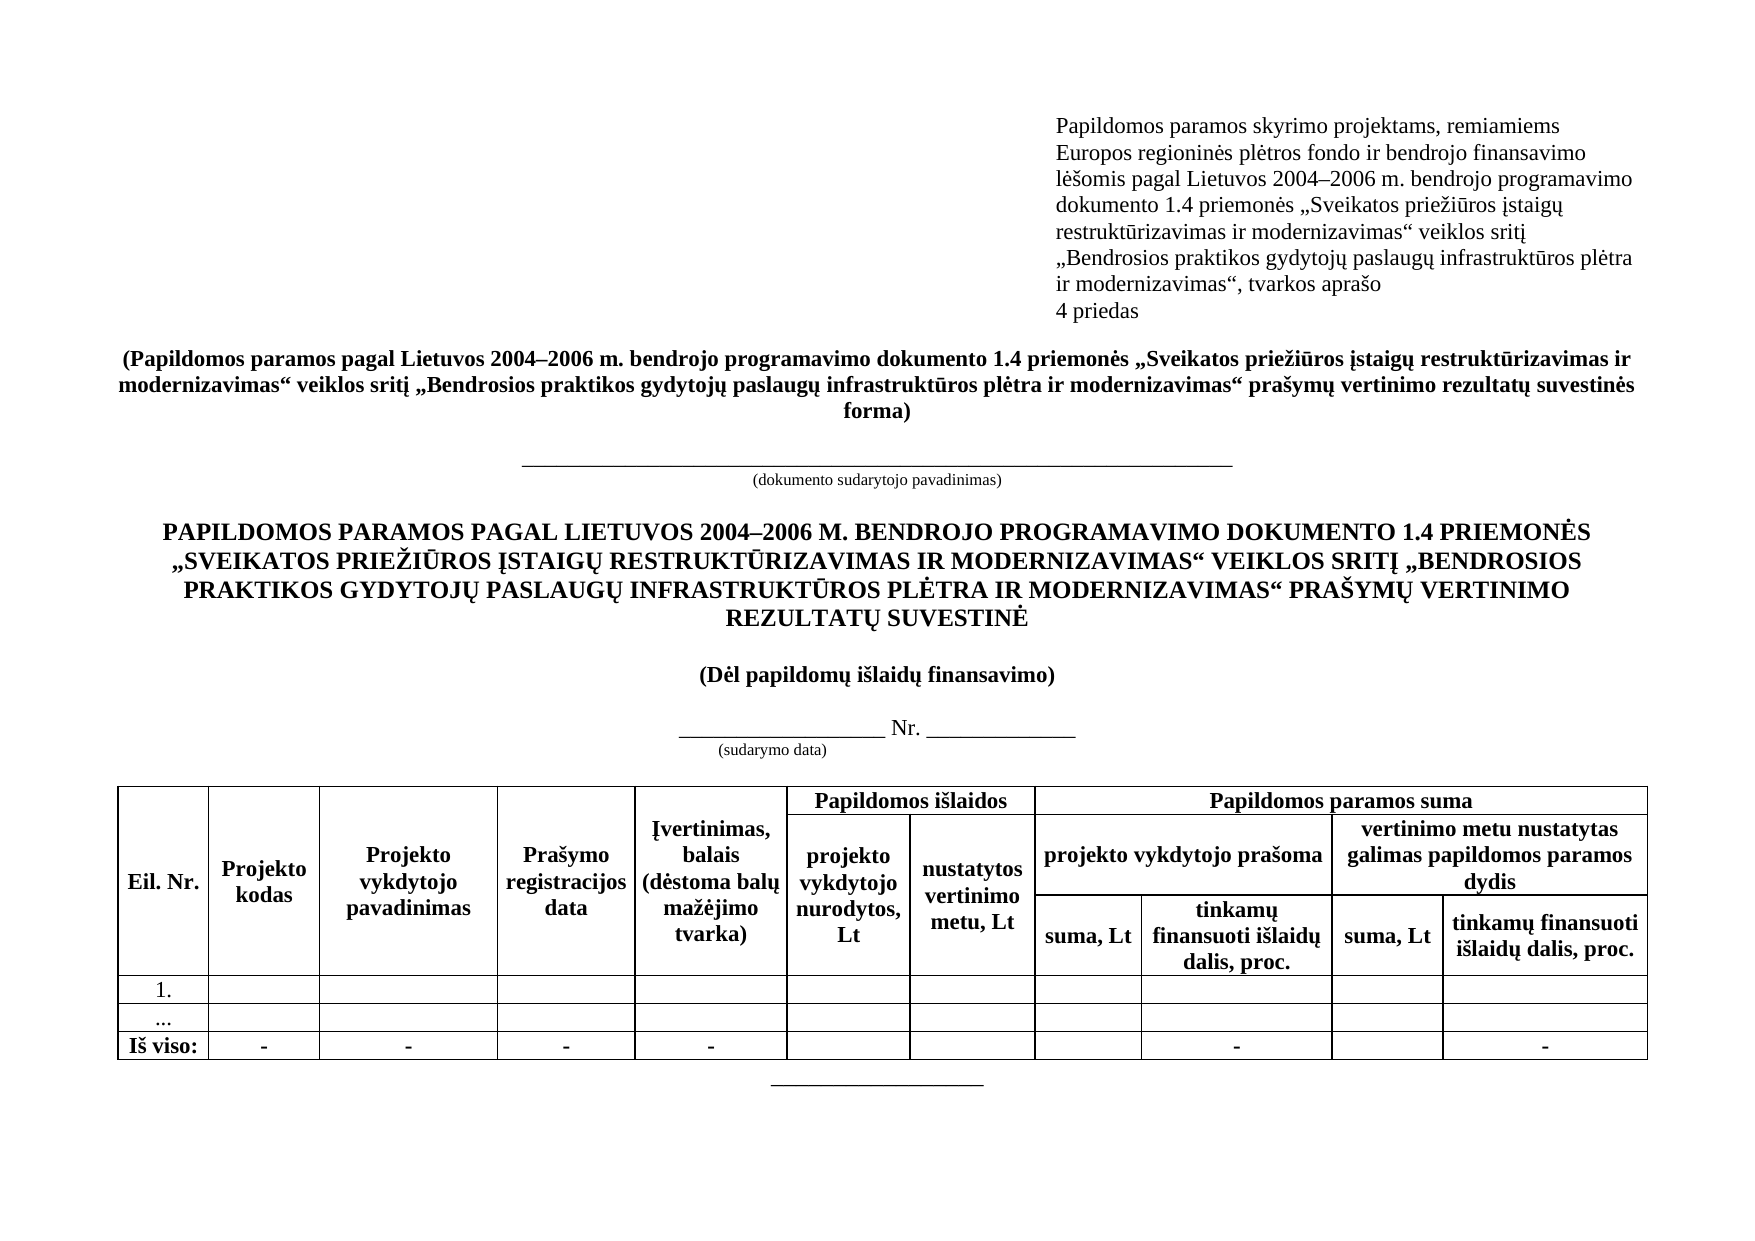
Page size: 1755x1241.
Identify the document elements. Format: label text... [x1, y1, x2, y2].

table_cell suma, Lt [1036, 896, 1141, 975]
text (dokumento sudarytojo pavadinimas) [118, 469, 1636, 488]
text PAPILDOMOS PARAMOS PAGAL LIETUVOS 2004–2006 M. BENDROJO PROGRAMAVIMO DOKUMENTO 1.4 PRIEMONĖS „SVEIKATOS PRIEŽIŪROS ĮSTAIGŲ RESTRUKTŪRIZAVIMAS IR MODERNIZAVIMAS“ VEIKLOS SRITĮ „BENDROSIOS PRAKTIKOS GYDYTOJŲ PASLAUGŲ INFRASTRUKTŪROS PLĖTRA IR MODERNIZAVIMAS“ PRAŠYMŲ VERTINIMO REZULTATŲ SUVESTINĖ [118, 517, 1636, 632]
table_cell [320, 1004, 324, 1031]
text 4 priedas [1056, 297, 1636, 323]
table_cell tinkamų finansuoti išlaidų dalis, proc. [1444, 896, 1647, 975]
table_cell - [493, 1032, 497, 1058]
table_cell [1137, 976, 1141, 1003]
text __________________ Nr. _____________ [118, 714, 1636, 740]
text (Papildomos paramos pagal Lietuvos 2004–2006 m. bendrojo programavimo dokumento 1.4 priemonės „Sveikatos priežiūros įstaigų restruktūrizavimas ir modernizavimas“ veiklos sritį „Bendrosios praktikos gydytojų paslaugų infrastruktūros plėtra ir modernizavimas“ prašymų vertinimo rezultatų suvestinės forma) [118, 345, 1636, 424]
table_header Projekto kodas [209, 787, 319, 975]
table_cell - [1142, 1032, 1146, 1058]
table_cell - [209, 1032, 213, 1058]
table_header Projekto vykdytojo pavadinimas [320, 787, 497, 975]
text ______________________________________________________________ [118, 443, 1636, 469]
table_cell suma, Lt [1333, 896, 1442, 975]
table_cell projekto vykdytojo nurodytos, Lt [788, 815, 909, 975]
table_cell [1137, 1004, 1141, 1031]
table_header Įvertinimas, balais (dėstoma balų mažėjimo tvarka) [636, 787, 786, 975]
table_cell nustatytos vertinimo metu, Lt [911, 815, 1034, 975]
table_cell - [320, 1032, 324, 1058]
table_header Eil. Nr. [119, 787, 208, 975]
table_cell 1. [204, 976, 208, 1003]
table_cell [209, 1004, 213, 1031]
table_cell [493, 1004, 497, 1031]
table_cell [1643, 976, 1647, 1003]
table_cell [209, 976, 213, 1003]
table_cell [493, 976, 497, 1003]
table_cell [1142, 1004, 1146, 1031]
table_cell [1643, 1004, 1647, 1031]
text (Dėl papildomų išlaidų finansavimo) [118, 661, 1636, 687]
table_cell [320, 976, 324, 1003]
text Papildomos paramos skyrimo projektams, remiamiems Europos regioninės plėtros fondo ir bendrojo finansavimo lėšomis pagal Lietuvos 2004–2006 m. bendrojo programavimo dokumento 1.4 priemonės „Sveikatos priežiūros įstaigų restruktūrizavimas ir modernizavimas“ veiklos sritį „Bendrosios praktikos gydytojų paslaugų infrastruktūros plėtra ir modernizavimas“, tvarkos aprašo [1056, 112, 1636, 297]
table_cell [1137, 1032, 1141, 1058]
table_cell - [315, 1032, 319, 1058]
table_cell - [1643, 1032, 1647, 1058]
table_header Prašymo registracijos data [498, 787, 634, 975]
table_cell ... [204, 1004, 208, 1031]
table_cell projekto vykdytojo prašoma [1036, 815, 1331, 894]
table_cell [1142, 976, 1146, 1003]
table_cell [315, 976, 319, 1003]
text (sudarymo data) [118, 740, 1636, 759]
text _________________ [118, 1060, 1636, 1089]
table_cell [315, 1004, 319, 1031]
